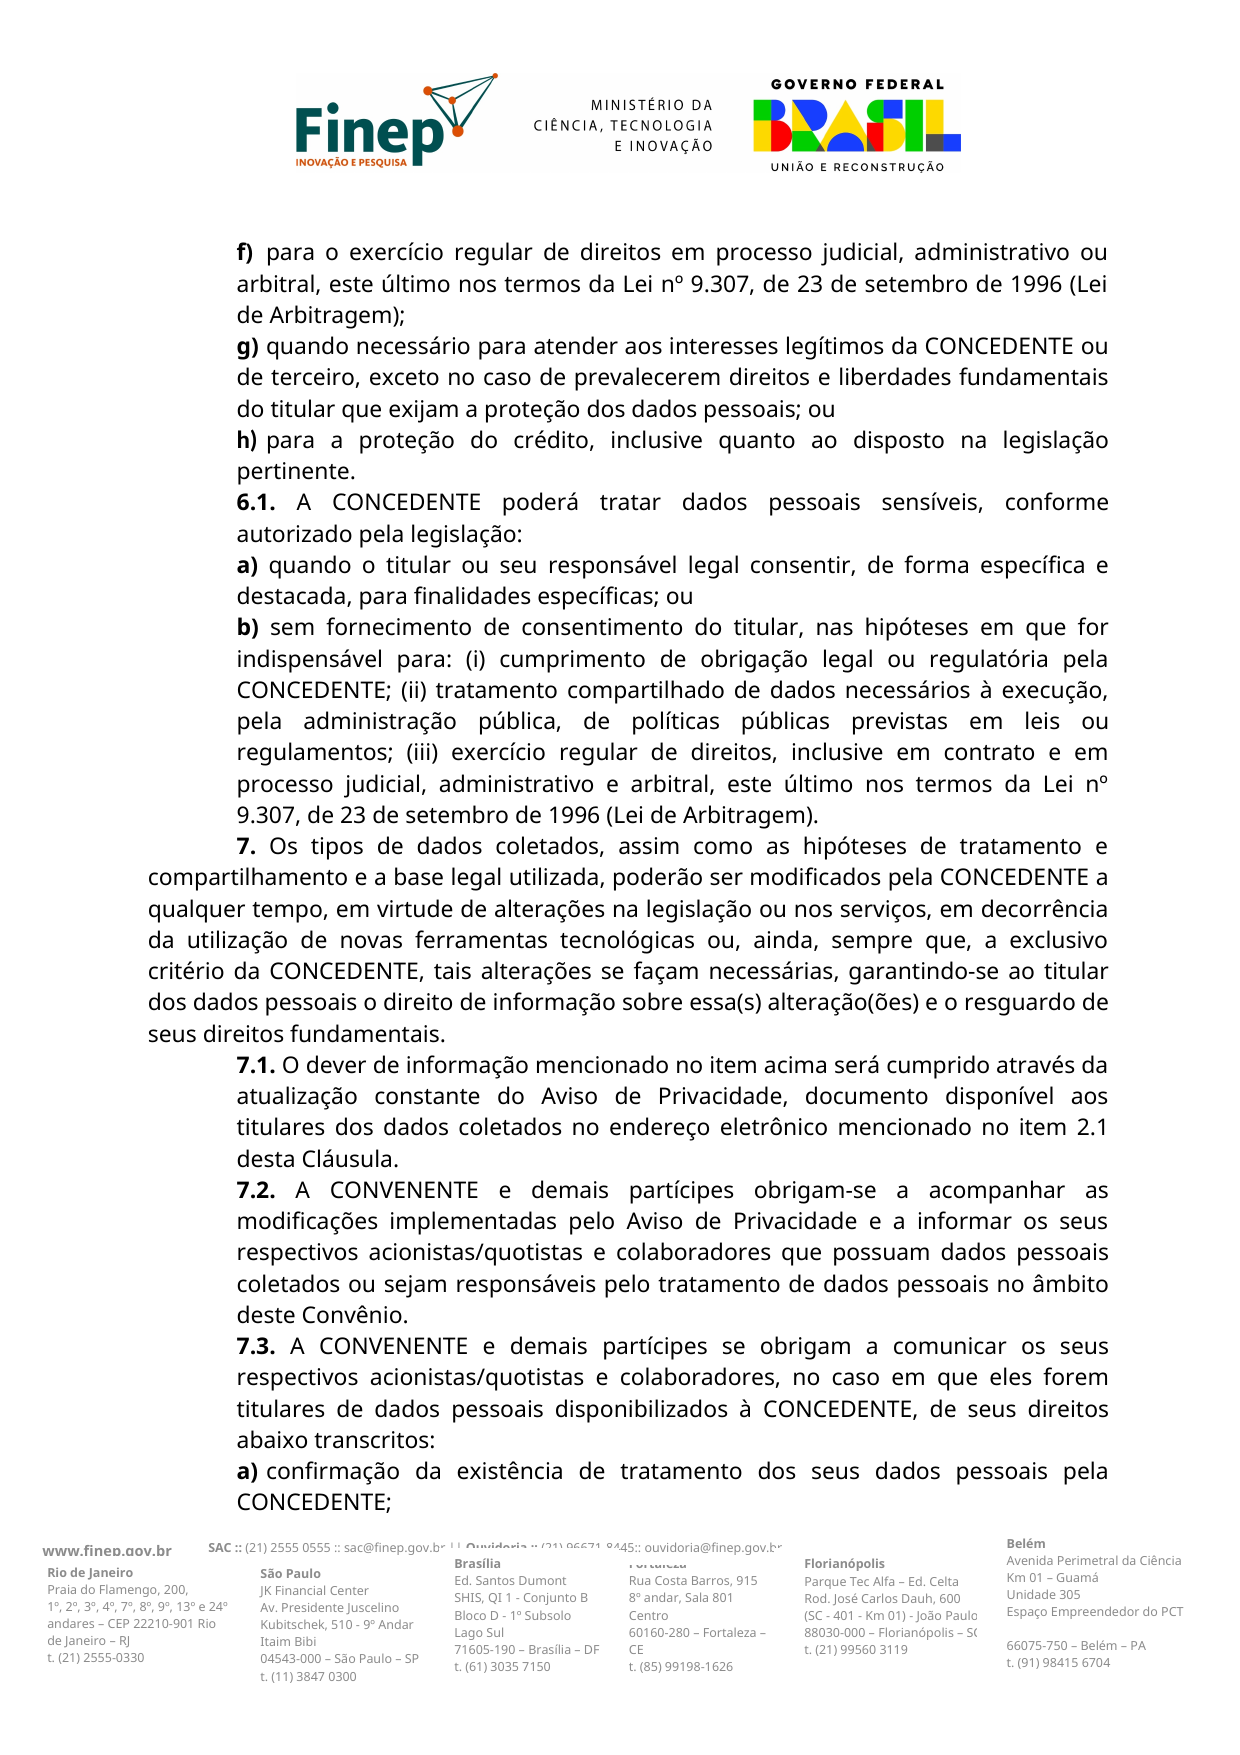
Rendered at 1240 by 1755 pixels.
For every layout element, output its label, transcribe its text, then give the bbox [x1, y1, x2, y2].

list confirmação da existência de tratamento dos seus dados pessoais pela CONCEDENTE; [236, 1455, 1110, 1517]
text a) quando o titular ou seu responsável legal consentir, de forma específica e destacada, para finalidades específicas; ou [236, 549, 1110, 611]
text 7.2. A CONVENENTE e demais partícipes obrigam-se a acompanhar as modificações implementadas pelo Aviso de Privacidade e a informar os seus respectivos acionistas/quotistas e colaboradores que possuam dados pessoais coletados ou sejam responsáveis pelo tratamento de dados pessoais no âmbito deste Convênio. [236, 1174, 1110, 1330]
list para o exercício regular de direitos em processo judicial, administrativo ou arbitral, este último nos termos da Lei nº 9.307, de 23 de setembro de 1996 (Lei de Arbitragem); [236, 236, 1110, 330]
text 7.3. A CONVENENTE e demais partícipes se obrigam a comunicar os seus respectivos acionistas/quotistas e colaboradores, no caso em que eles forem titulares de dados pessoais disponibilizados à CONCEDENTE, de seus direitos abaixo transcritos: [236, 1330, 1110, 1455]
list quando necessário para atender aos interesses legítimos da CONCEDENTE ou de terceiro, exceto no caso de prevalecerem direitos e liberdades fundamentais do titular que exijam a proteção dos dados pessoais; ou [236, 330, 1110, 424]
text 6.1. A CONCEDENTE poderá tratar dados pessoais sensíveis, conforme autorizado pela legislação: [236, 486, 1110, 549]
list para a proteção do crédito, inclusive quanto ao disposto na legislação pertinente. [236, 424, 1110, 486]
text 7.1. O dever de informação mencionado no item acima será cumprido através da atualização constante do Aviso de Privacidade, documento disponível aos titulares dos dados coletados no endereço eletrônico mencionado no item 2.1 desta Cláusula. [236, 1049, 1110, 1174]
text 7. Os tipos de dados coletados, assim como as hipóteses de tratamento e compartilhamento e a base legal utilizada, poderão ser modificados pela CONCEDENTE a qualquer tempo, em virtude de alterações na legislação ou nos serviços, em decorrência da utilização de novas ferramentas tecnológicas ou, ainda, sempre que, a exclusivo critério da CONCEDENTE, tais alterações se façam necessárias, garantindo-se ao titular dos dados pessoais o direito de informação sobre essa(s) alteração(ões) e o resguardo de seus direitos fundamentais. [148, 830, 1110, 1049]
text b) sem fornecimento de consentimento do titular, nas hipóteses em que for indispensável para: (i) cumprimento de obrigação legal ou regulatória pela CONCEDENTE; (ii) tratamento compartilhado de dados necessários à execução, pela administração pública, de políticas públicas previstas em leis ou regulamentos; (iii) exercício regular de direitos, inclusive em contrato e em processo judicial, administrativo e arbitral, este último nos termos da Lei nº 9.307, de 23 de setembro de 1996 (Lei de Arbitragem). [236, 611, 1110, 830]
